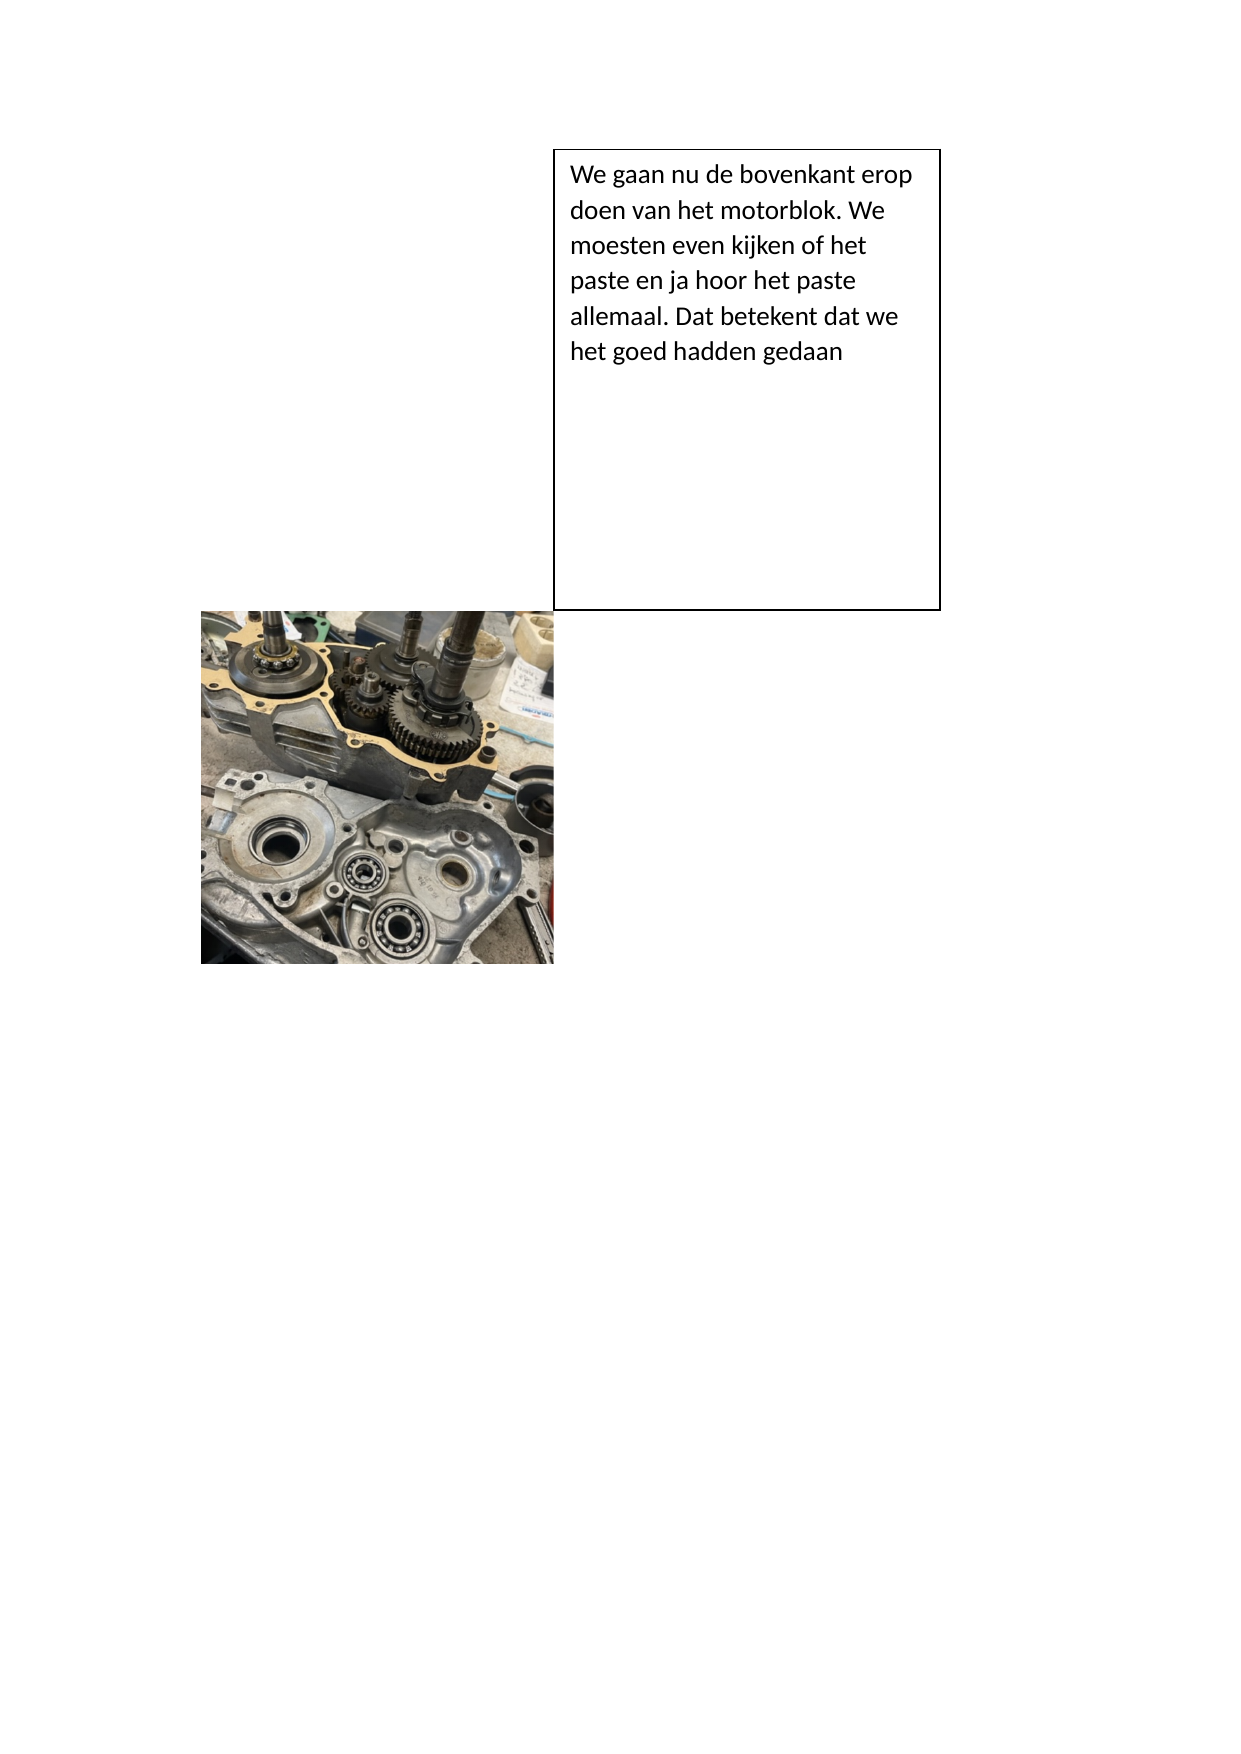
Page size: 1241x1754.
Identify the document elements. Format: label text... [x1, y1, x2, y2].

text We gaan nu de bovenkant erop doen van het motorblok. We moesten even kijken of het paste en ja hoor het paste allemaal. Dat betekent dat we het goed hadden gedaan [570, 157, 924, 367]
